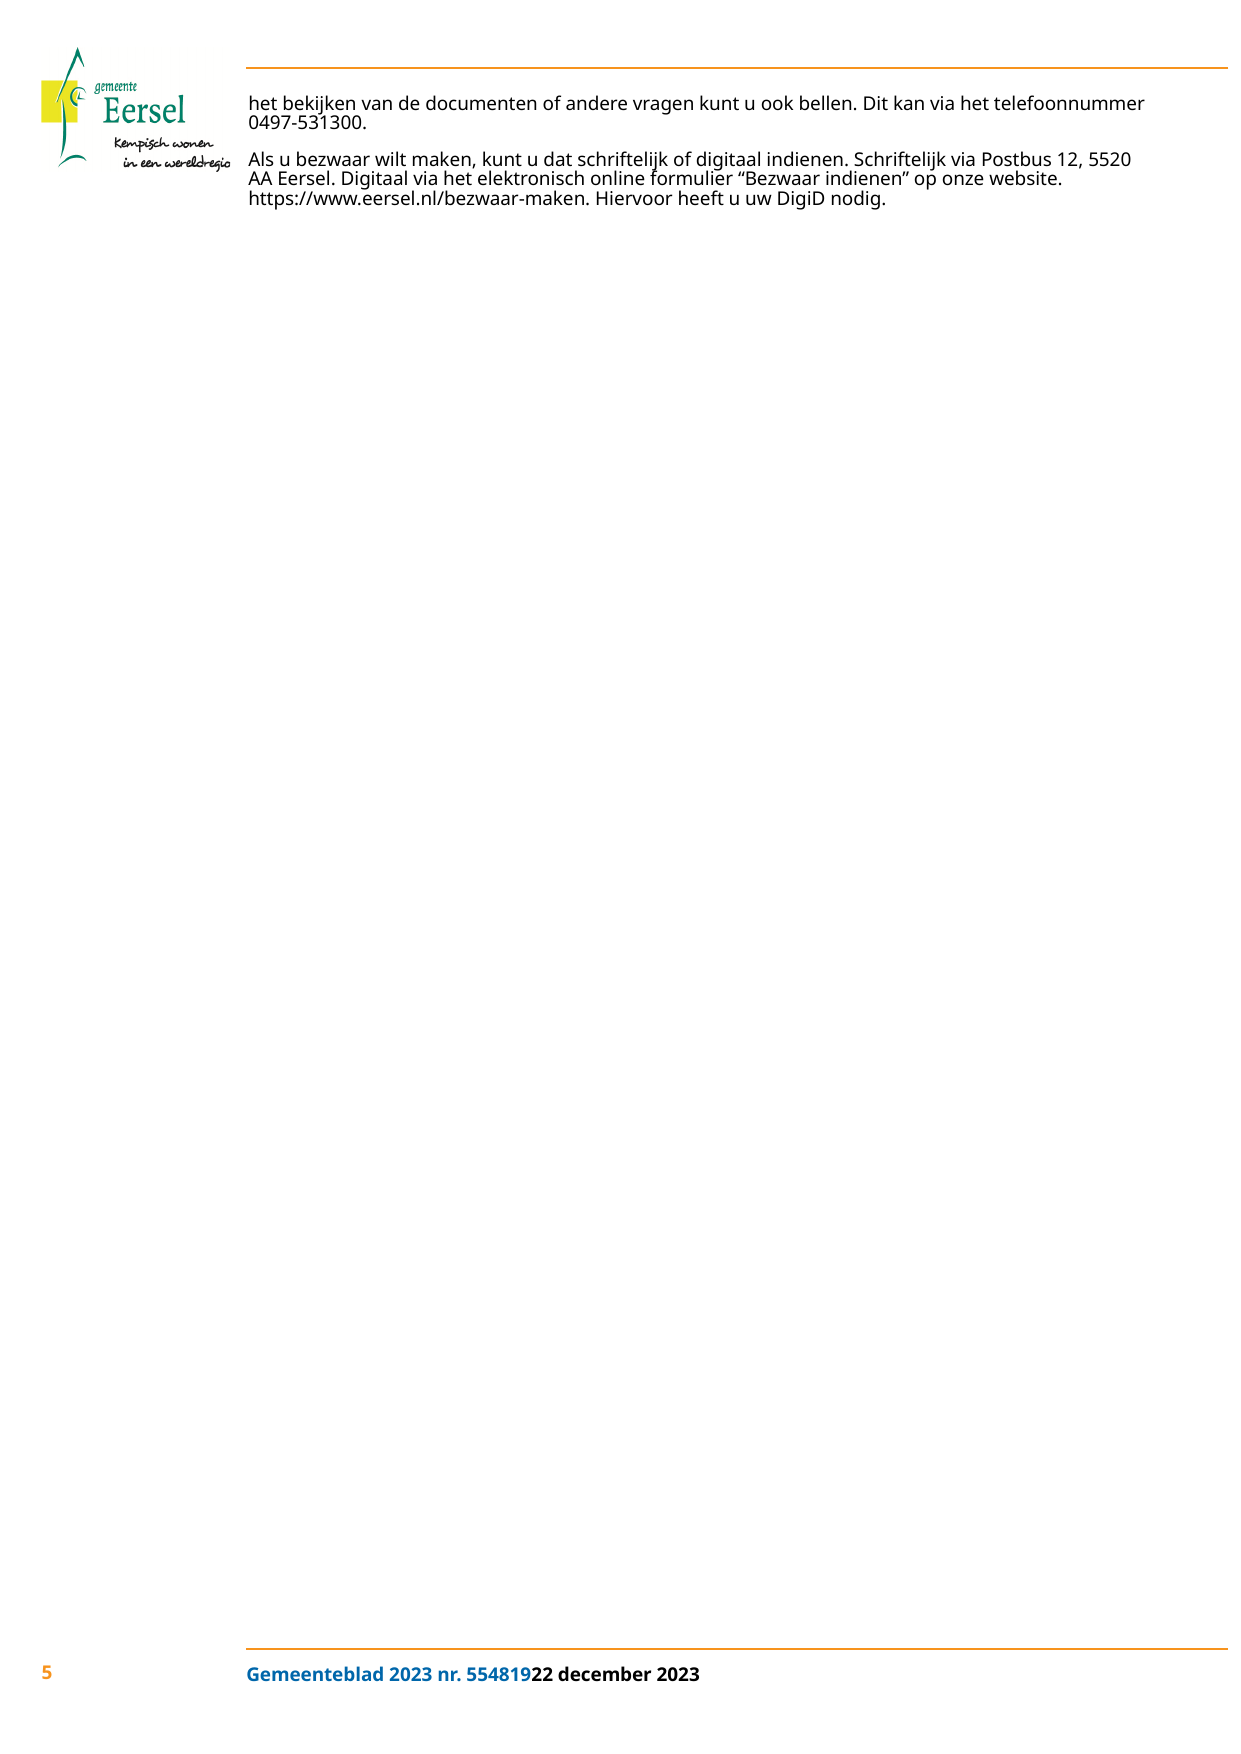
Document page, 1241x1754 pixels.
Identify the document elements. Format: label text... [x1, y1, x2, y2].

text Als u bezwaar wilt maken, kunt u dat schriftelijk of digitaal indienen. Schriftelijk via Postbus 12, 5520 AA Eersel. Digitaal via het elektronisch online formulier “Bezwaar indienen” op onze website. https://www.eersel.nl/bezwaar-maken. Hiervoor heeft u uw DigiD nodig. [248, 151, 1152, 209]
text het bekijken van de documenten of andere vragen kunt u ook bellen. Dit kan via het telefoonnummer 0497-531300. [248, 95, 1152, 133]
picture [41, 47, 231, 172]
